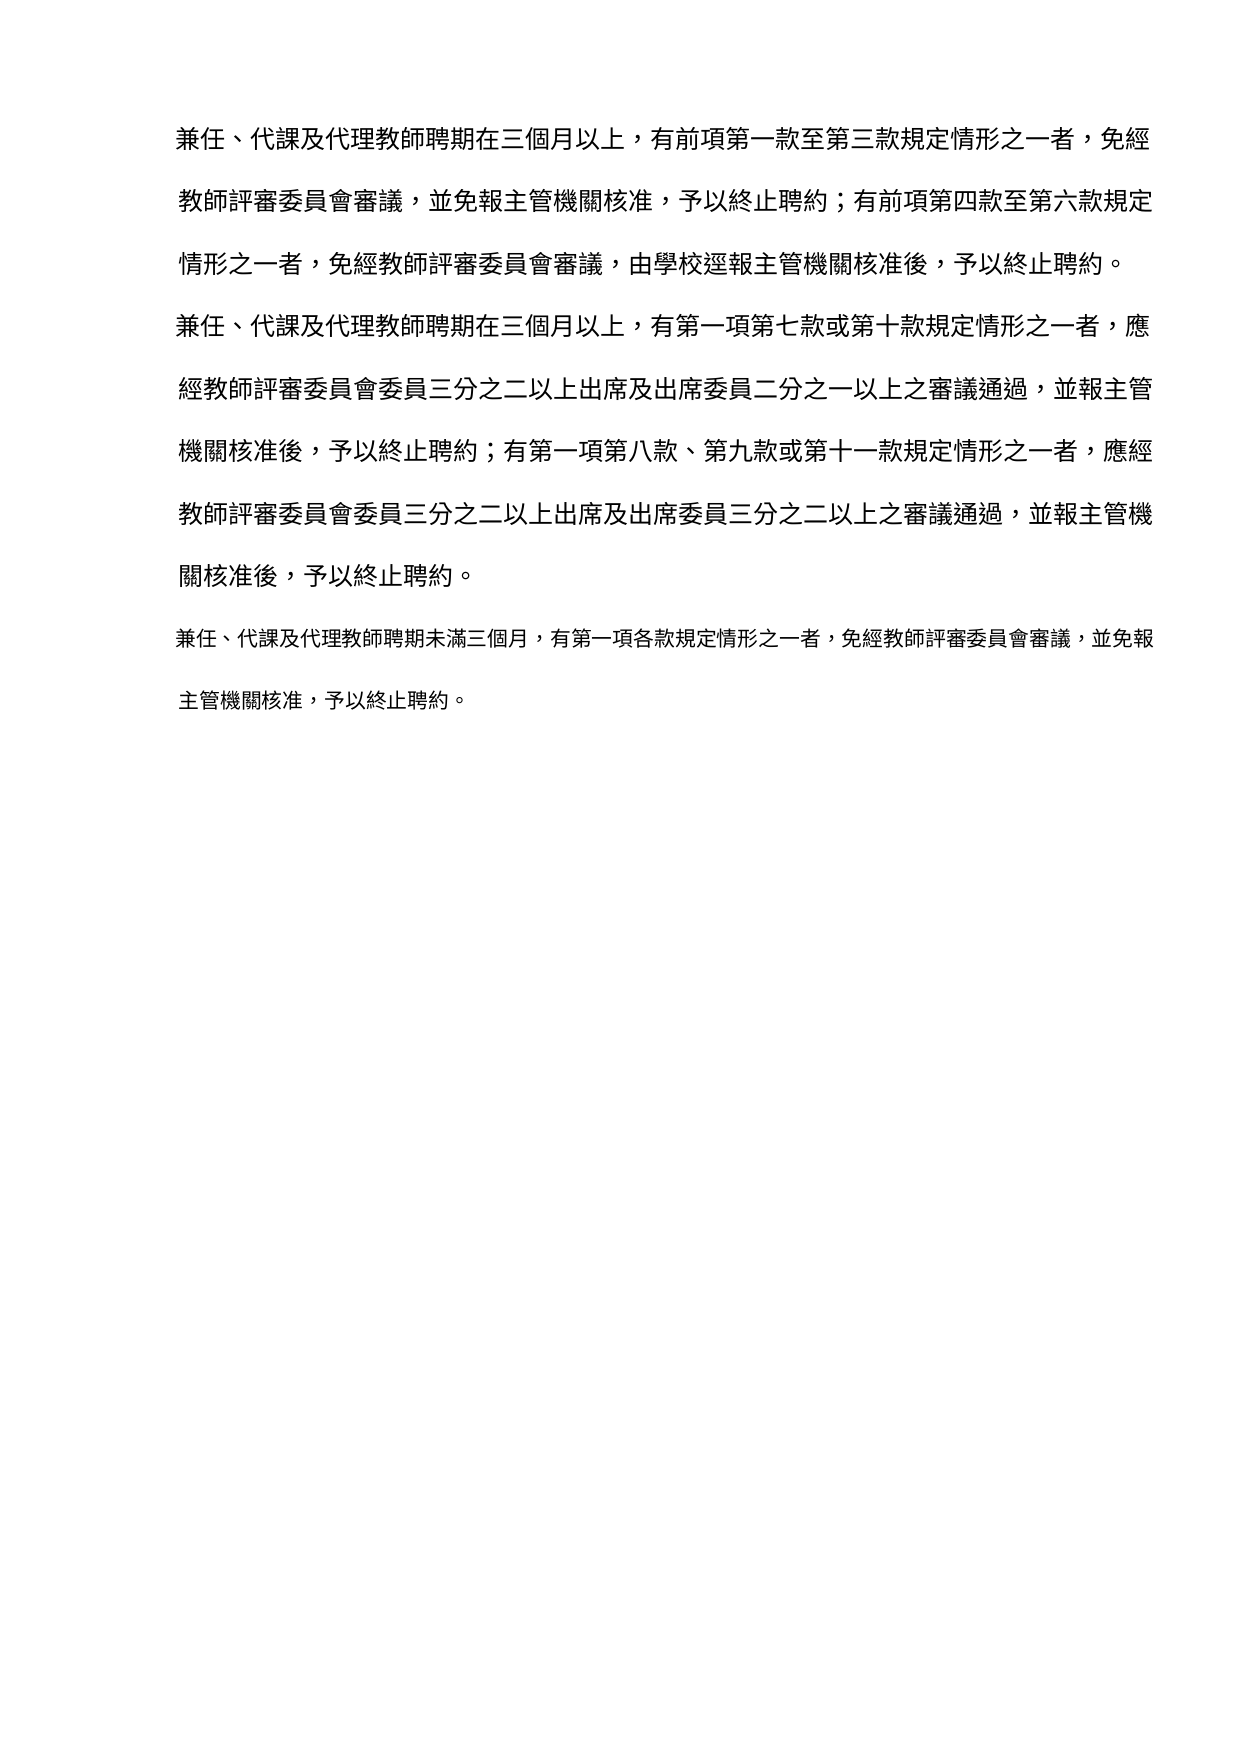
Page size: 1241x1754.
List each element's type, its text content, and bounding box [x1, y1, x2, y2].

text 兼任、代課及代理教師聘期未滿三個月，有第一項各款規定情形之一者，免經教師評審委員會審議，並免報主管機關核准，予以終止聘約。 [175, 596, 1165, 721]
text 兼任、代課及代理教師聘期在三個月以上，有前項第一款至第三款規定情形之一者，免經教師評審委員會審議，並免報主管機關核准，予以終止聘約；有前項第四款至第六款規定情形之一者，免經教師評審委員會審議，由學校逕報主管機關核准後，予以終止聘約。 [175, 96, 1165, 283]
text 兼任、代課及代理教師聘期在三個月以上，有第一項第七款或第十款規定情形之一者，應經教師評審委員會委員三分之二以上出席及出席委員二分之一以上之審議通過，並報主管機關核准後，予以終止聘約；有第一項第八款、第九款或第十一款規定情形之一者，應經教師評審委員會委員三分之二以上出席及出席委員三分之二以上之審議通過，並報主管機關核准後，予以終止聘約。 [175, 283, 1165, 596]
